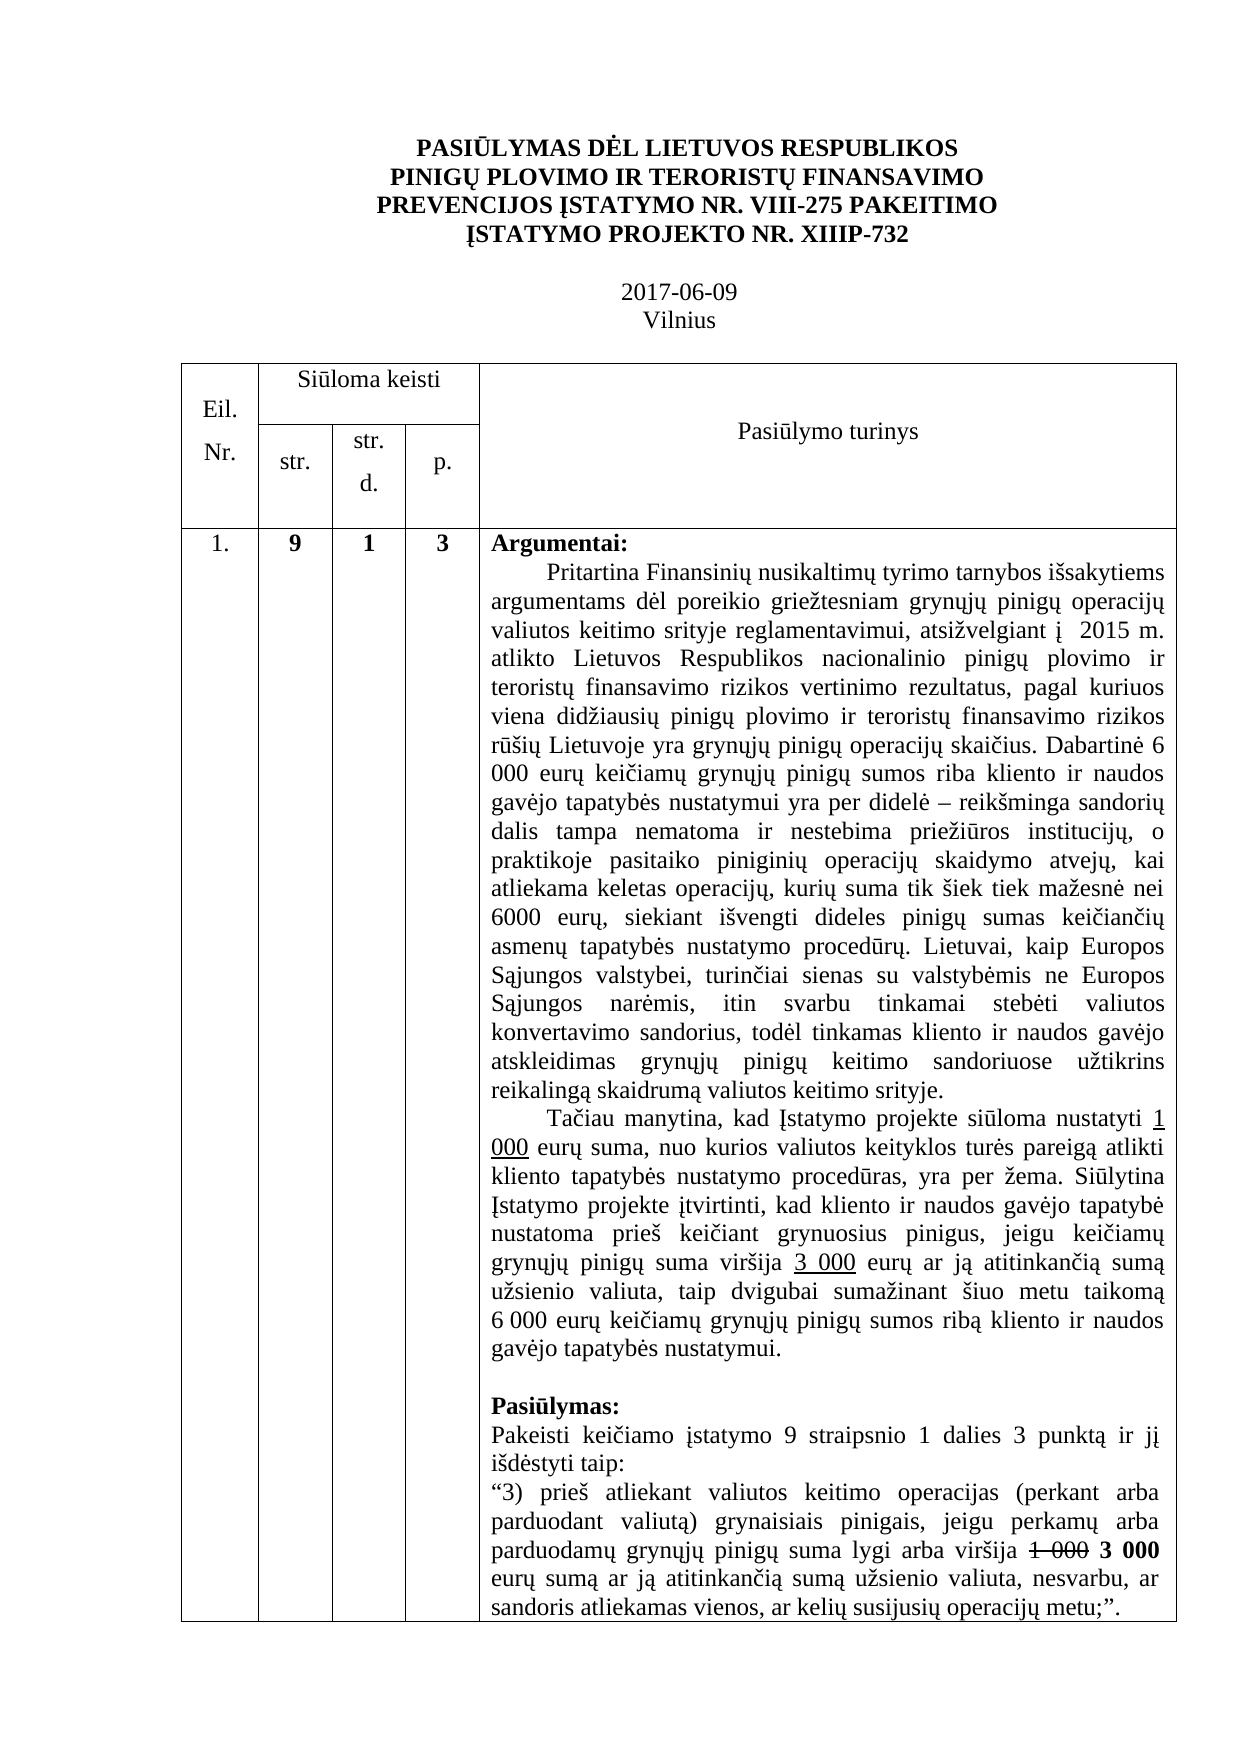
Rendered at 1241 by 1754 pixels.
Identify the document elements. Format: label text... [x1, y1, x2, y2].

table_cell 1. [182, 529, 258, 1621]
text 2017-06-09 [177, 277, 1181, 305]
table_header Eil. Nr. [182, 364, 258, 527]
table_cell 9 [259, 529, 332, 1621]
table_cell str. [259, 425, 332, 527]
table_cell p. [406, 425, 479, 527]
text ĮSTATYMO PROJEKTO NR. XIIIP-732 [177, 219, 1153, 248]
table_cell 3 [406, 529, 479, 1621]
table_cell 1 [333, 529, 405, 1621]
table_header Siūloma keisti [259, 364, 479, 424]
table_cell Argumentai: Pritartina Finansinių nusikaltimų tyrimo tarnybos išsakytiems argumentams dėl poreikio griežtesniam grynųjų pinigų operacijų valiutos keitimo srityje reglamentavimui, atsižvelgiant į 2015 m. atlikto Lietuvos Respublikos nacionalinio pinigų plovimo ir teroristų finansavimo rizikos vertinimo rezultatus, pagal kuriuos viena didžiausių pinigų plovimo ir teroristų finansavimo rizikos rūšių Lietuvoje yra grynųjų pinigų operacijų skaičius. Dabartinė 6 000 eurų keičiamų grynųjų pinigų sumos riba kliento ir naudos gavėjo tapatybės nustatymui yra per didelė – reikšminga sandorių dalis tampa nematoma ir nestebima priežiūros institucijų, o praktikoje pasitaiko piniginių operacijų skaidymo atvejų, kai atliekama keletas operacijų, kurių suma tik šiek tiek mažesnė nei 6000 eurų, siekiant išvengti dideles pinigų sumas keičiančių asmenų tapatybės nustatymo procedūrų. Lietuvai, kaip Europos Sąjungos valstybei, turinčiai sienas su valstybėmis ne Europos Sąjungos narėmis, itin svarbu tinkamai stebėti valiutos konvertavimo sandorius, todėl tinkamas kliento ir naudos gavėjo atskleidimas grynųjų pinigų keitimo sandoriuose užtikrins reikalingą skaidrumą valiutos keitimo srityje. Tačiau manytina, kad Įstatymo projekte siūloma nustatyti 1 000 eurų suma, nuo kurios valiutos keityklos turės pareigą atlikti kliento tapatybės nustatymo procedūras, yra per žema. Siūlytina Įstatymo projekte įtvirtinti, kad kliento ir naudos gavėjo tapatybė nustatoma prieš keičiant grynuosius pinigus, jeigu keičiamų grynųjų pinigų suma viršija 3 000 eurų ar ją atitinkančią sumą užsienio valiuta, taip dvigubai sumažinant šiuo metu taikomą 6 000 eurų keičiamų grynųjų pinigų sumos ribą kliento ir naudos gavėjo tapatybės nustatymui. Pasiūlymas: Pakeisti keičiamo įstatymo 9 straipsnio 1 dalies 3 punktą ir jį išdėstyti taip: “3) prieš atliekant valiutos keitimo operacijas (perkant arba parduodant valiutą) grynaisiais pinigais, jeigu perkamų arba parduodamų grynųjų pinigų suma lygi arba viršija 1 000 3 000 eurų sumą ar ją atitinkančią sumą užsienio valiuta, nesvarbu, ar sandoris atliekamas vienos, ar kelių susijusių operacijų metu;”. [480, 529, 1176, 1621]
text Vilnius [177, 305, 1181, 334]
table_header Pasiūlymo turinys [480, 364, 1176, 527]
text PINIGŲ PLOVIMO IR TERORISTŲ FINANSAVIMO [177, 162, 1153, 190]
text PASIŪLYMAS DĖL LIETUVOS RESPUBLIKOS [177, 133, 1153, 162]
table_cell str. d. [333, 425, 405, 527]
text PREVENCIJOS ĮSTATYMO NR. VIII-275 PAKEITIMO [177, 190, 1153, 219]
